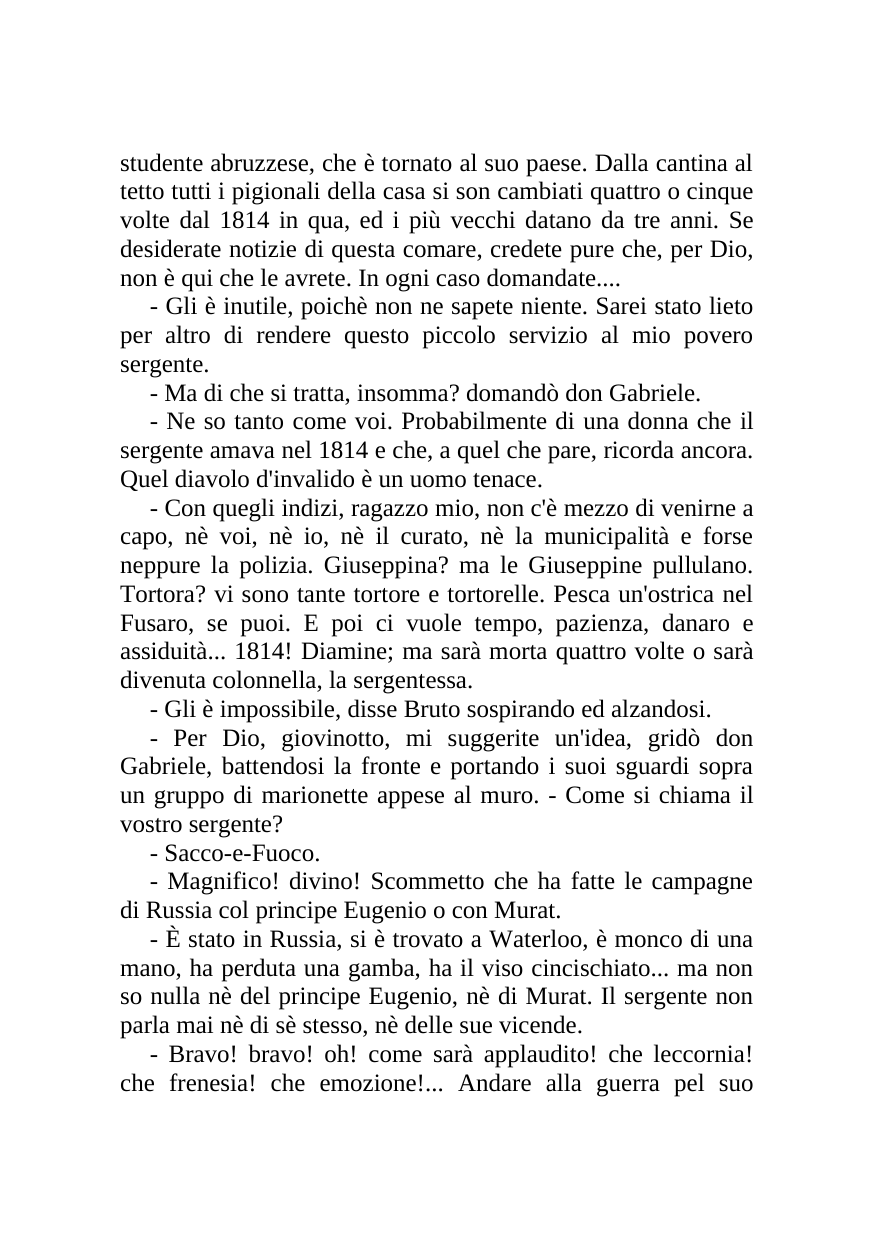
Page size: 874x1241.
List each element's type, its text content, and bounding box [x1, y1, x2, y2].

text - Con quegli indizi, ragazzo mio, non c'è mezzo di venirne a capo, nè voi, nè io, nè il curato, nè la municipalità e forse neppure la polizia. Giuseppina? ma le Giuseppine pullulano. Tortora? vi sono tante tortore e tortorelle. Pesca un'ostrica nel Fusaro, se puoi. E poi ci vuole tempo, pazienza, danaro e assiduità... 1814! Diamine; ma sarà morta quattro volte o sarà divenuta colonnella, la sergentessa. [120, 493, 754, 694]
text - Magnifico! divino! Scommetto che ha fatte le campagne di Russia col principe Eugenio o con Murat. [120, 866, 754, 924]
text - Sacco-e-Fuoco. [120, 838, 754, 866]
text - Per Dio, giovinotto, mi suggerite un'idea, gridò don Gabriele, battendosi la fronte e portando i suoi sguardi sopra un gruppo di marionette appese al muro. - Come si chiama il vostro sergente? [120, 723, 754, 838]
text - È stato in Russia, si è trovato a Waterloo, è monco di una mano, ha perduta una gamba, ha il viso cincischiato... ma non so nulla nè del principe Eugenio, nè di Murat. Il sergente non parla mai nè di sè stesso, nè delle sue vicende. [120, 924, 754, 1039]
text - Ne so tanto come voi. Probabilmente di una donna che il sergente amava nel 1814 e che, a quel che pare, ricorda ancora. Quel diavolo d'invalido è un uomo tenace. [120, 406, 754, 493]
text - Bravo! bravo! oh! come sarà applaudito! che leccornia! che frenesia! che emozione!... Andare alla guerra pel suo [120, 1039, 754, 1096]
text - Gli è impossibile, disse Bruto sospirando ed alzandosi. [120, 694, 754, 723]
text - Gli è inutile, poichè non ne sapete niente. Sarei stato lieto per altro di rendere questo piccolo servizio al mio povero sergente. [120, 291, 754, 378]
text studente abruzzese, che è tornato al suo paese. Dalla cantina al tetto tutti i pigionali della casa si son cambiati quattro o cinque volte dal 1814 in qua, ed i più vecchi datano da tre anni. Se desiderate notizie di questa comare, credete pure che, per Dio, non è qui che le avrete. In ogni caso domandate.... [120, 148, 754, 291]
text - Ma di che si tratta, insomma? domandò don Gabriele. [120, 378, 754, 406]
